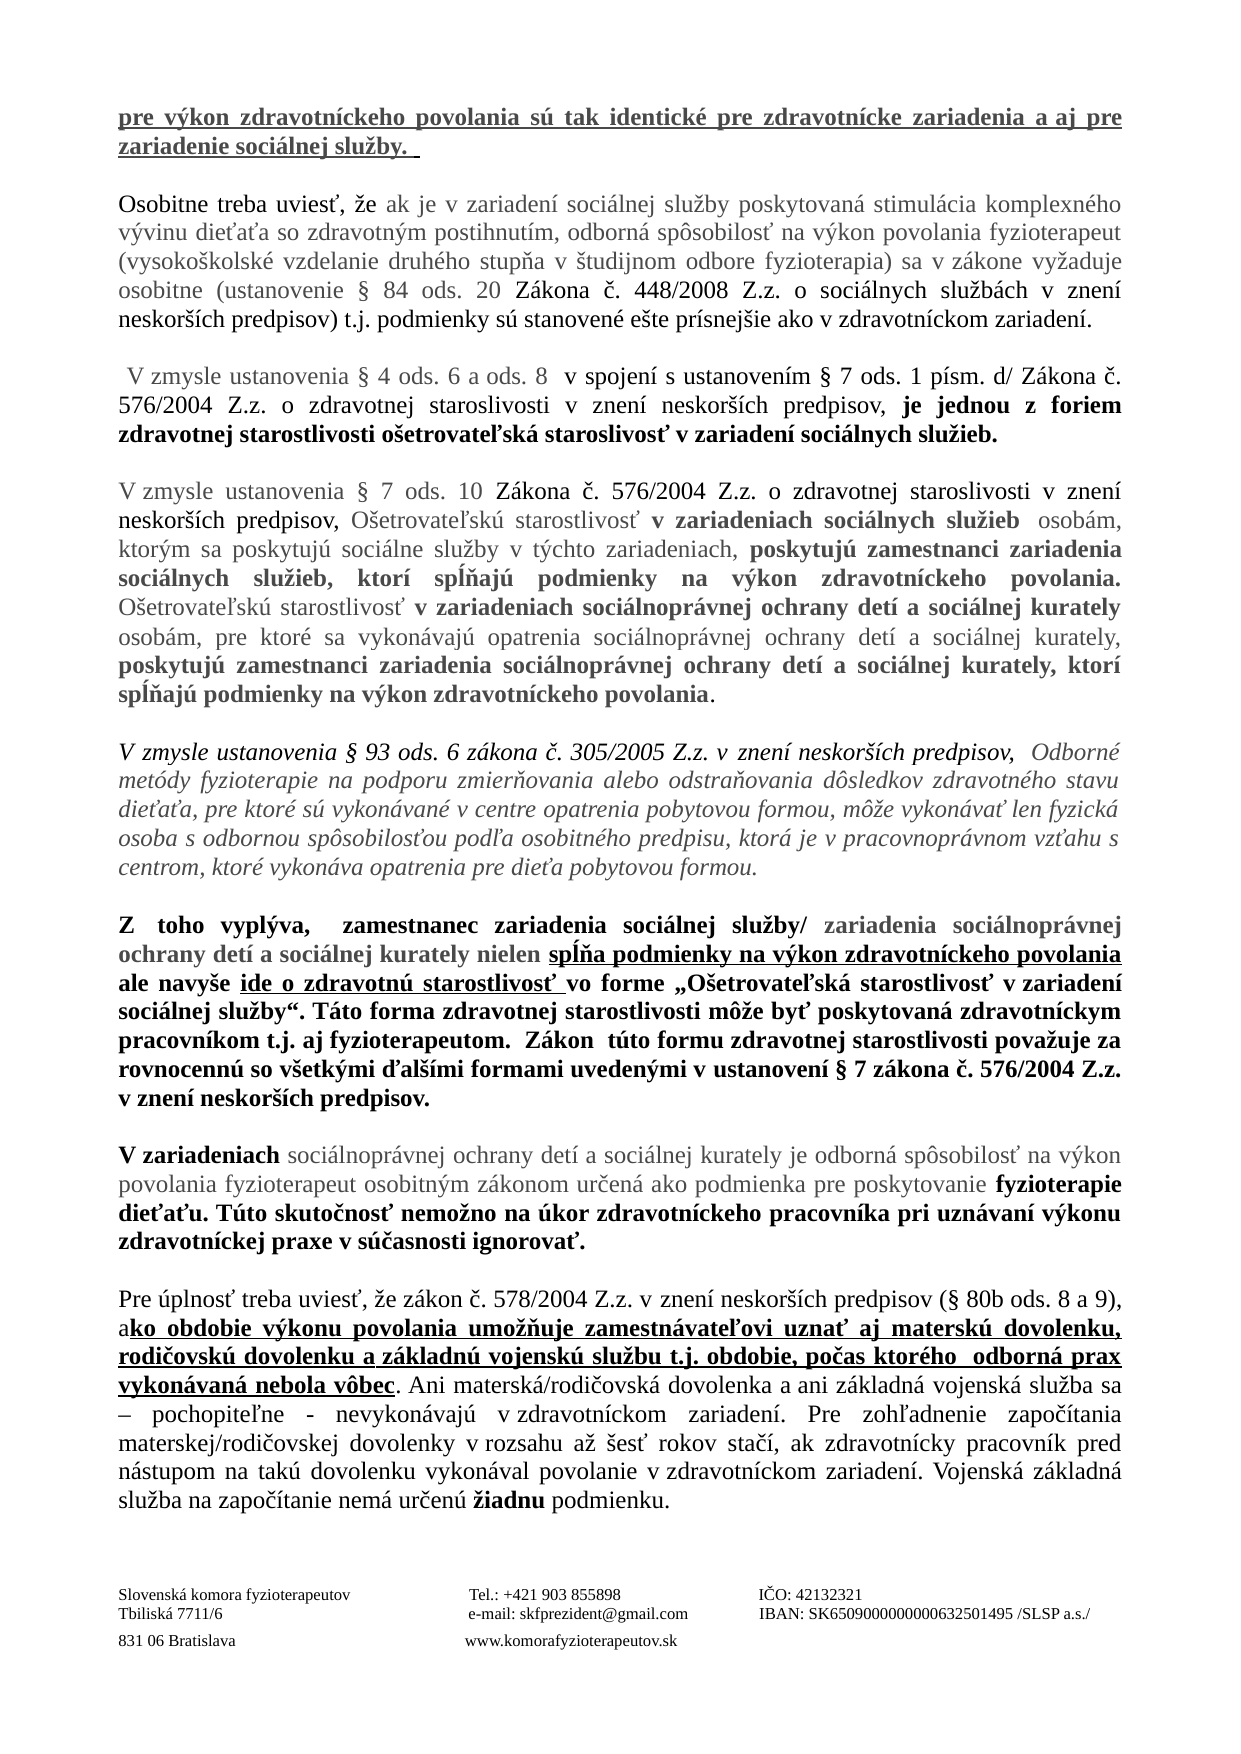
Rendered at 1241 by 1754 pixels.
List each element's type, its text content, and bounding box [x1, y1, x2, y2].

text vykonávaná nebola vôbec. Ani materská/rodičovská dovolenka a ani základná vojenská služba sa – pochopiteľne - nevykonávajú v zdravotníckom zariadení. Pre zohľadnenie započítania materskej/rodičovskej dovolenky v rozsahu až šesť rokov stačí, ak zdravotnícky pracovník pred nástupom na takú dovolenku vykonával povolanie v zdravotníckom zariadení. Vojenská základná služba na započítanie nemá určenú žiadnu podmienku. [118, 1367, 1122, 1514]
text zariadenie sociálnej služby. [118, 129, 1122, 160]
text pre výkon zdravotníckeho povolania sú tak identické pre zdravotnícke zariadenia a aj pre [118, 102, 1122, 127]
text V zmysle ustanovenia § 7 ods. 10 Zákona č. 576/2004 Z.z. o zdravotnej staroslivosti v znení neskorších predpisov, Ošetrovateľskú starostlivosť v zariadeniach sociálnych služieb osobám, ktorým sa poskytujú sociálne služby v týchto zariadeniach, poskytujú zamestnanci zariadenia sociálnych služieb, ktorí spĺňajú podmienky na výkon zdravotníckeho povolania. Ošetrovateľskú starostlivosť v zariadeniach sociálnoprávnej ochrany detí a sociálnej kurately osobám, pre ktoré sa vykonávajú opatrenia sociálnoprávnej ochrany detí a sociálnej kurately, poskytujú zamestnanci zariadenia sociálnoprávnej ochrany detí a sociálnej kurately, ktorí spĺňajú podmienky na výkon zdravotníckeho povolania. [118, 476, 1122, 708]
text Osobitne treba uviesť, že ak je v zariadení sociálnej služby poskytovaná stimulácia komplexného vývinu dieťaťa so zdravotným postihnutím, odborná spôsobilosť na výkon povolania fyzioterapeut (vysokoškolské vzdelanie druhého stupňa v študijnom odbore fyzioterapia) sa v zákone vyžaduje osobitne (ustanovenie § 84 ods. 20 Zákona č. 448/2008 Z.z. o sociálnych službách v znení neskorších predpisov) t.j. podmienky sú stanovené ešte prísnejšie ako v zdravotníckom zariadení. [118, 189, 1122, 332]
text Pre úplnosť treba uviesť, že zákon č. 578/2004 Z.z. v znení neskorších predpisov (§ 80b ods. 8 a 9), ako obdobie výkonu povolania umožňuje zamestnávateľovi uznať aj materskú dovolenku, rodičovskú dovolenku a základnú vojenskú službu t.j. obdobie, počas ktorého odborná prax [118, 1284, 1122, 1366]
text V zmysle ustanovenia § 93 ods. 6 zákona č. 305/2005 Z.z. v znení neskorších predpisov, Odborné metódy fyzioterapie na podporu zmierňovania alebo odstraňovania dôsledkov zdravotného stavu dieťaťa, pre ktoré sú vykonávané v centre opatrenia pobytovou formou, môže vykonávať len fyzická osoba s odbornou spôsobilosťou podľa osobitného predpisu, ktorá je v pracovnoprávnom vzťahu s centrom, ktoré vykonáva opatrenia pre dieťa pobytovou formou. [118, 737, 1122, 880]
text Z toho vyplýva, zamestnanec zariadenia sociálnej služby/ zariadenia sociálnoprávnej ochrany detí a sociálnej kurately nielen spĺňa podmienky na výkon zdravotníckeho povolania ale navyše ide o zdravotnú starostlivosť vo forme „Ošetrovateľská starostlivosť v zariadení sociálnej služby“. Táto forma zdravotnej starostlivosti môže byť poskytovaná zdravotníckym pracovníkom t.j. aj fyzioterapeutom. Zákon túto formu zdravotnej starostlivosti považuje za rovnocennú so všetkými ďalšími formami uvedenými v ustanovení § 7 zákona č. 576/2004 Z.z. v znení neskorších predpisov. [118, 910, 1122, 1111]
text V zariadeniach sociálnoprávnej ochrany detí a sociálnej kurately je odborná spôsobilosť na výkon povolania fyzioterapeut osobitným zákonom určená ako podmienka pre poskytovanie fyzioterapie dieťaťu. Túto skutočnosť nemožno na úkor zdravotníckeho pracovníka pri uznávaní výkonu zdravotníckej praxe v súčasnosti ignorovať. [118, 1140, 1122, 1255]
text V zmysle ustanovenia § 4 ods. 6 a ods. 8 v spojení s ustanovením § 7 ods. 1 písm. d/ Zákona č. 576/2004 Z.z. o zdravotnej staroslivosti v znení neskorších predpisov, je jednou z foriem zdravotnej starostlivosti ošetrovateľská staroslivosť v zariadení sociálnych služieb. [118, 361, 1122, 447]
